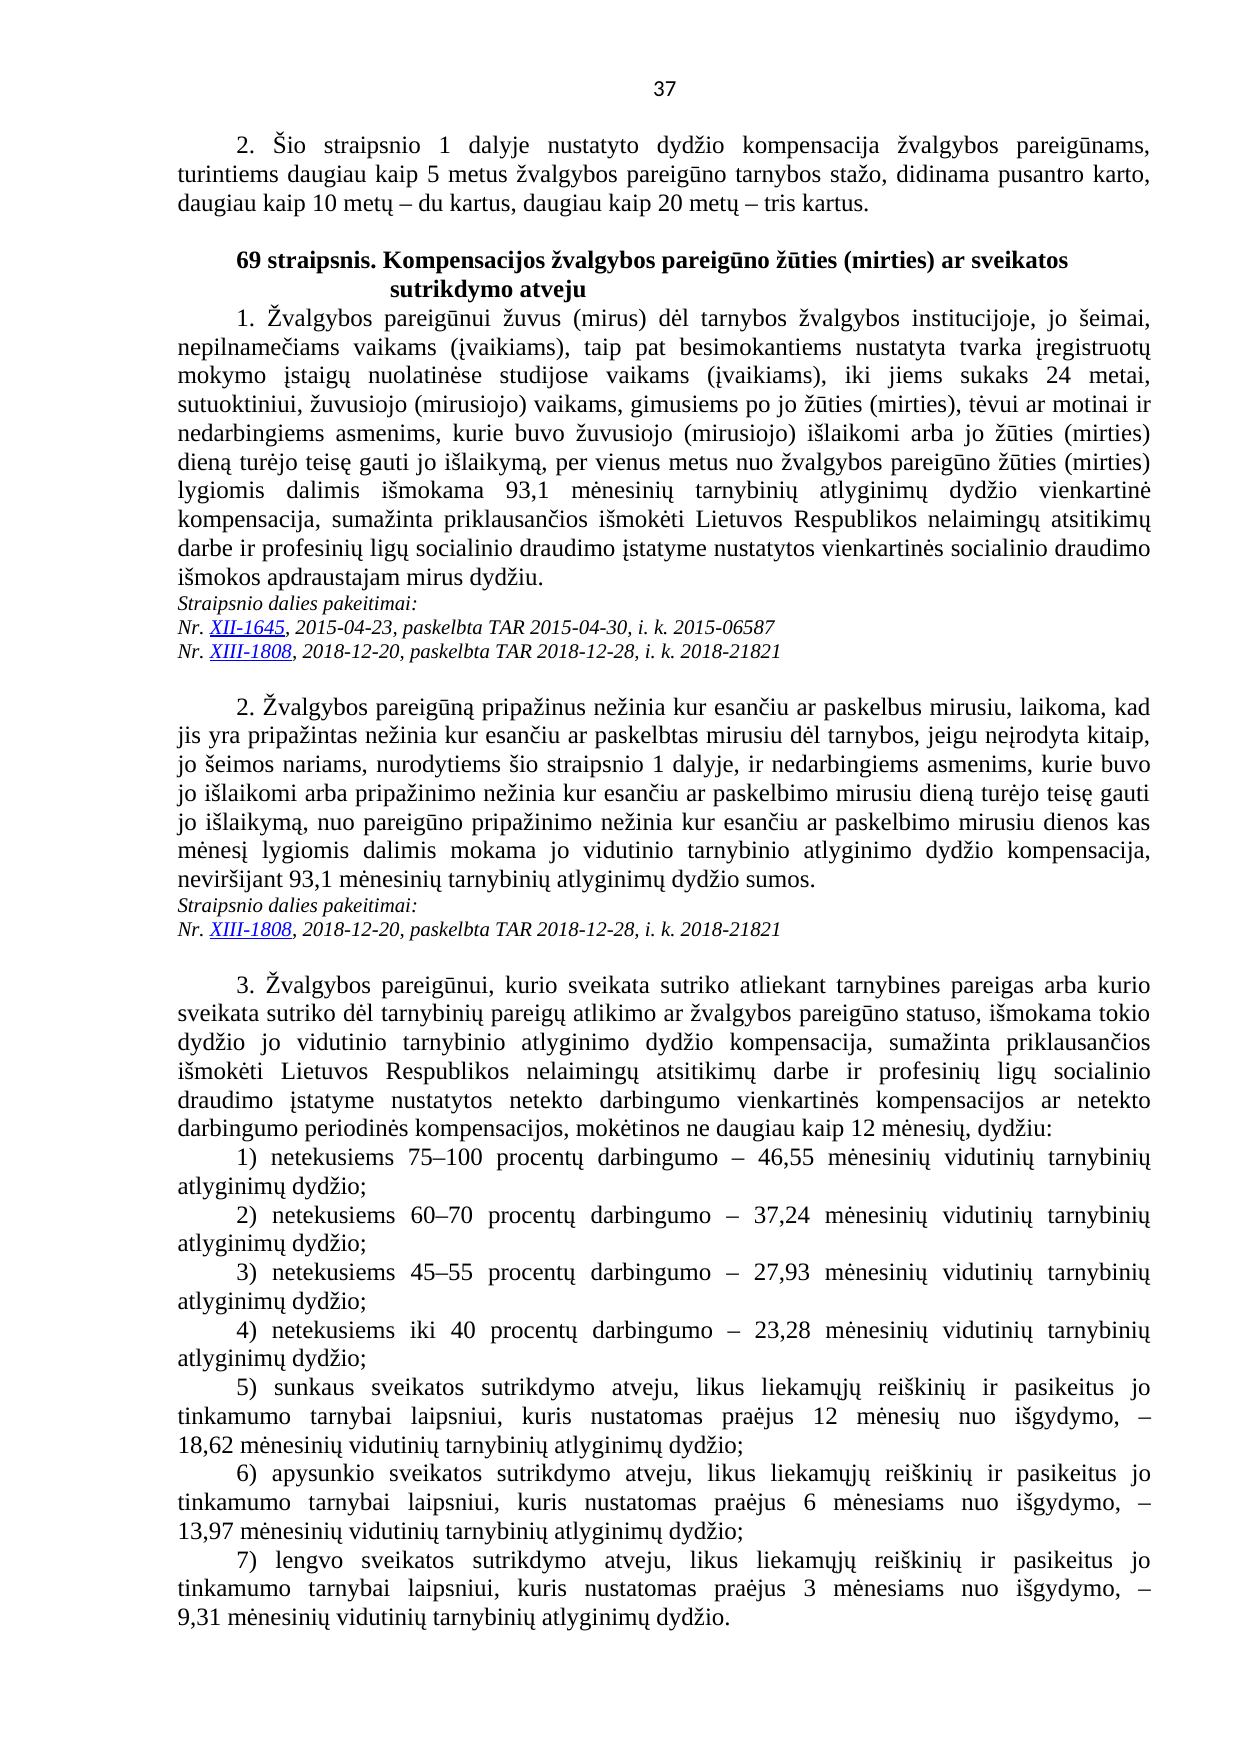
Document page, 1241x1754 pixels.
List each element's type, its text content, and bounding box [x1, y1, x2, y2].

text 5) sunkaus sveikatos sutrikdymo atveju, likus liekamųjų reiškinių ir pasikeitus jo tinkamumo tarnybai laipsniui, kuris nustatomas praėjus 12 mėnesių nuo išgydymo, – 18,62 mėnesinių vidutinių tarnybinių atlyginimų dydžio; [177, 1372, 1152, 1458]
text 2. Žvalgybos pareigūną pripažinus nežinia kur esančiu ar paskelbus mirusiu, laikoma, kad jis yra pripažintas nežinia kur esančiu ar paskelbtas mirusiu dėl tarnybos, jeigu neįrodyta kitaip, jo šeimos nariams, nurodytiems šio straipsnio 1 dalyje, ir nedarbingiems asmenims, kurie buvo jo išlaikomi arba pripažinimo nežinia kur esančiu ar paskelbimo mirusiu dieną turėjo teisę gauti jo išlaikymą, nuo pareigūno pripažinimo nežinia kur esančiu ar paskelbimo mirusiu dienos kas mėnesį lygiomis dalimis mokama jo vidutinio tarnybinio atlyginimo dydžio kompensacija, neviršijant 93,1 mėnesinių tarnybinių atlyginimų dydžio sumos. [177, 692, 1152, 893]
text 69 straipsnis. Kompensacijos žvalgybos pareigūno žūties (mirties) ar sveikatos sutrikdymo atveju [236, 246, 1152, 303]
text 7) lengvo sveikatos sutrikdymo atveju, likus liekamųjų reiškinių ir pasikeitus jo tinkamumo tarnybai laipsniui, kuris nustatomas praėjus 3 mėnesiams nuo išgydymo, – 9,31 mėnesinių vidutinių tarnybinių atlyginimų dydžio. [177, 1545, 1152, 1631]
text 1. Žvalgybos pareigūnui žuvus (mirus) dėl tarnybos žvalgybos institucijoje, jo šeimai, nepilnamečiams vaikams (įvaikiams), taip pat besimokantiems nustatyta tvarka įregistruotų mokymo įstaigų nuolatinėse studijose vaikams (įvaikiams), iki jiems sukaks 24 metai, sutuoktiniui, žuvusiojo (mirusiojo) vaikams, gimusiems po jo žūties (mirties), tėvui ar motinai ir nedarbingiems asmenims, kurie buvo žuvusiojo (mirusiojo) išlaikomi arba jo žūties (mirties) dieną turėjo teisę gauti jo išlaikymą, per vienus metus nuo žvalgybos pareigūno žūties (mirties) lygiomis dalimis išmokama 93,1 mėnesinių tarnybinių atlyginimų dydžio vienkartinė kompensacija, sumažinta priklausančios išmokėti Lietuvos Respublikos nelaimingų atsitikimų darbe ir profesinių ligų socialinio draudimo įstatyme nustatytos vienkartinės socialinio draudimo išmokos apdraustajam mirus dydžiu. [177, 303, 1152, 591]
text 3. Žvalgybos pareigūnui, kurio sveikata sutriko atliekant tarnybines pareigas arba kurio sveikata sutriko dėl tarnybinių pareigų atlikimo ar žvalgybos pareigūno statuso, išmokama tokio dydžio jo vidutinio tarnybinio atlyginimo dydžio kompensacija, sumažinta priklausančios išmokėti Lietuvos Respublikos nelaimingų atsitikimų darbe ir profesinių ligų socialinio draudimo įstatyme nustatytos netekto darbingumo vienkartinės kompensacijos ar netekto darbingumo periodinės kompensacijos, mokėtinos ne daugiau kaip 12 mėnesių, dydžiu: [177, 970, 1152, 1142]
text 4) netekusiems iki 40 procentų darbingumo – 23,28 mėnesinių vidutinių tarnybinių atlyginimų dydžio; [177, 1315, 1152, 1372]
text 6) apysunkio sveikatos sutrikdymo atveju, likus liekamųjų reiškinių ir pasikeitus jo tinkamumo tarnybai laipsniui, kuris nustatomas praėjus 6 mėnesiams nuo išgydymo, – 13,97 mėnesinių vidutinių tarnybinių atlyginimų dydžio; [177, 1458, 1152, 1545]
text Nr. XIII-1808, 2018-12-20, paskelbta TAR 2018-12-28, i. k. 2018-21821 [177, 639, 1152, 663]
text Nr. XII-1645, 2015-04-23, paskelbta TAR 2015-04-30, i. k. 2015-06587 [177, 615, 1152, 639]
text Straipsnio dalies pakeitimai: [177, 893, 1152, 917]
text 3) netekusiems 45–55 procentų darbingumo – 27,93 mėnesinių vidutinių tarnybinių atlyginimų dydžio; [177, 1257, 1152, 1315]
text 2. Šio straipsnio 1 dalyje nustatyto dydžio kompensacija žvalgybos pareigūnams, turintiems daugiau kaip 5 metus žvalgybos pareigūno tarnybos stažo, didinama pusantro karto, daugiau kaip 10 metų – du kartus, daugiau kaip 20 metų – tris kartus. [177, 131, 1152, 217]
text Nr. XIII-1808, 2018-12-20, paskelbta TAR 2018-12-28, i. k. 2018-21821 [177, 917, 1152, 941]
text 2) netekusiems 60–70 procentų darbingumo – 37,24 mėnesinių vidutinių tarnybinių atlyginimų dydžio; [177, 1200, 1152, 1257]
text 1) netekusiems 75–100 procentų darbingumo – 46,55 mėnesinių vidutinių tarnybinių atlyginimų dydžio; [177, 1142, 1152, 1200]
text Straipsnio dalies pakeitimai: [177, 591, 1152, 615]
